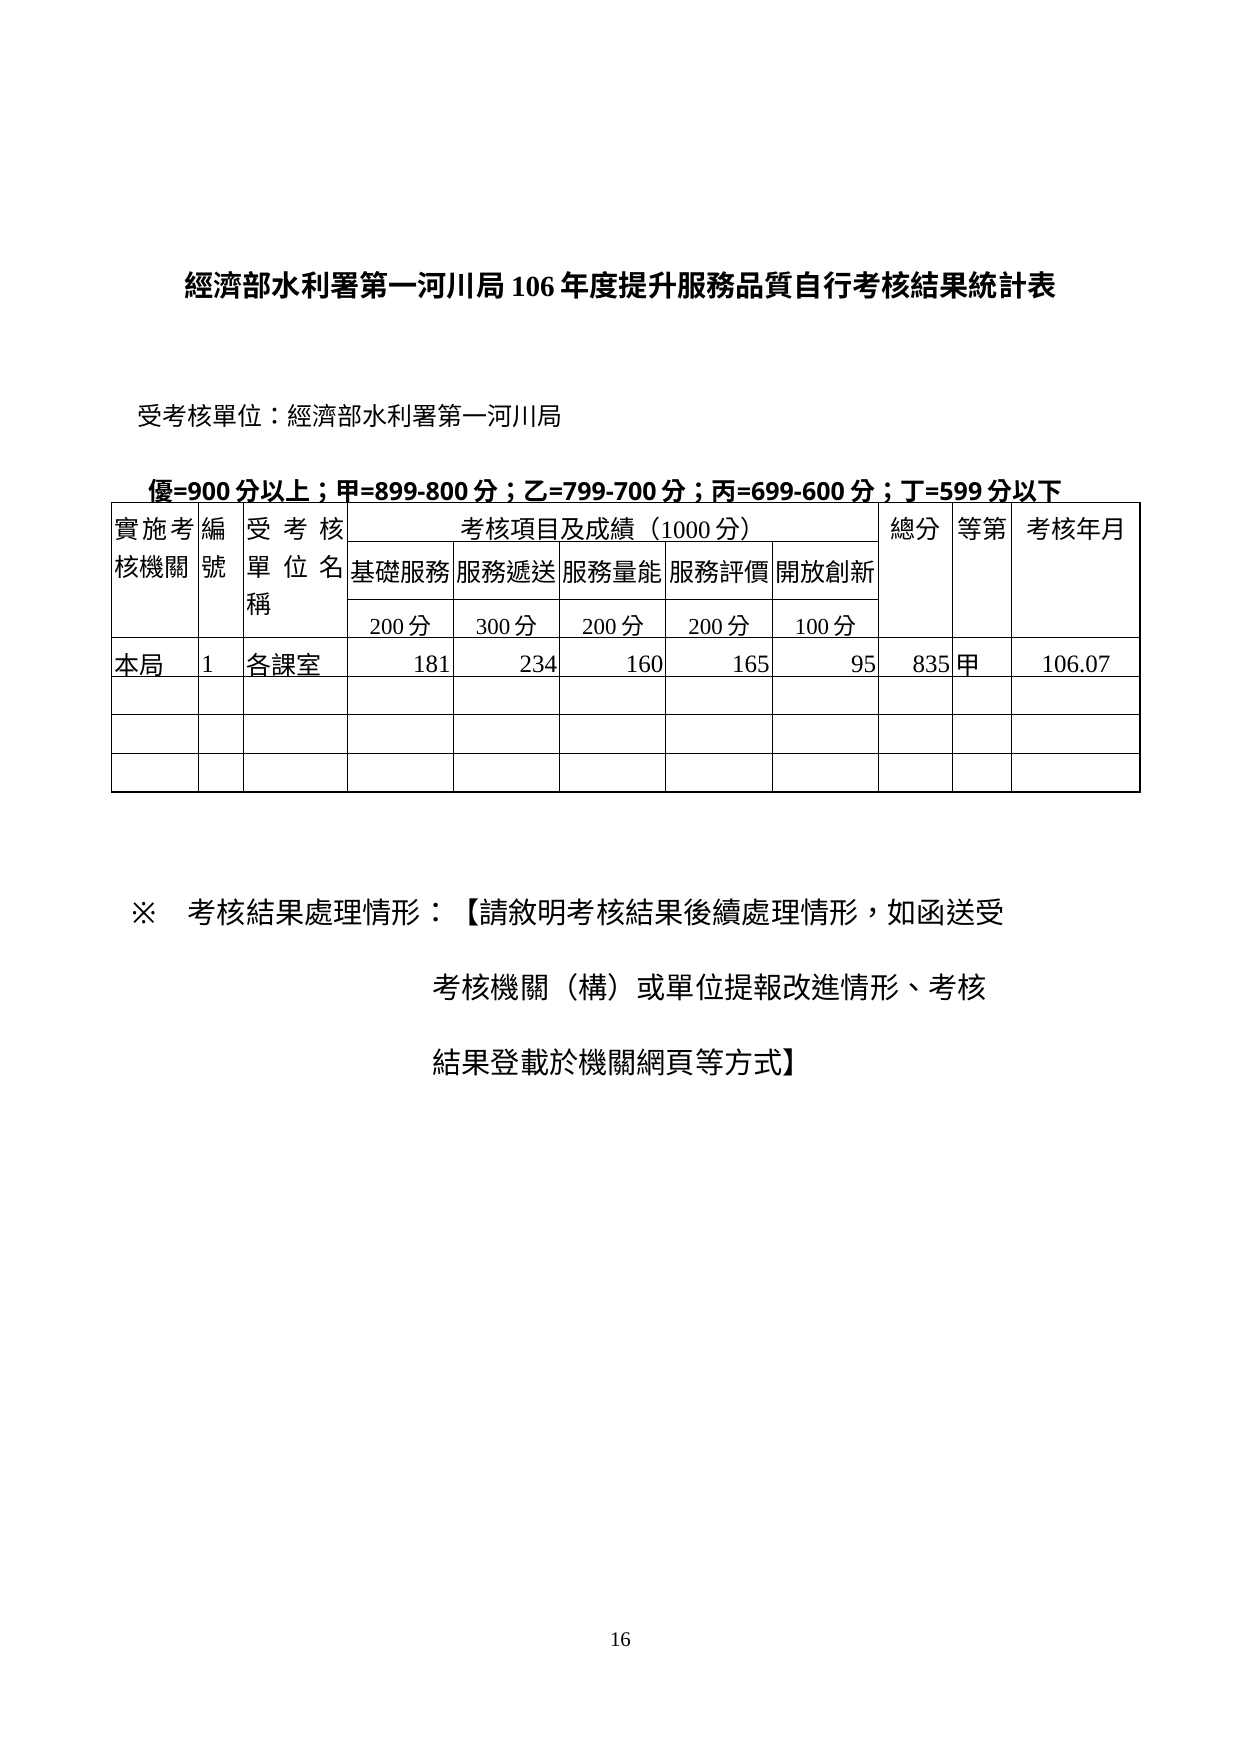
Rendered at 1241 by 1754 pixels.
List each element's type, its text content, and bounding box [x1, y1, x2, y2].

table_cell [454, 677, 559, 714]
table_cell [199, 677, 243, 714]
table_cell [244, 715, 347, 753]
table_cell [560, 754, 665, 791]
table_cell 開放創新 [773, 542, 878, 599]
table_cell [244, 677, 347, 714]
table_cell 各課室 [244, 638, 347, 676]
table_cell 300分 [454, 600, 559, 637]
table_cell 100分 [773, 600, 878, 637]
table_cell 服務量能 [560, 542, 665, 599]
list 考核結果處理情形：【請敘明考核結果後續處理情形，如函送受 [126, 867, 1128, 942]
table_cell [879, 677, 952, 714]
text 考核機關（構）或單位提報改進情形、考核 [126, 942, 1128, 1017]
table_header 總分 [879, 503, 952, 637]
table_cell 200分 [348, 600, 453, 637]
table_header 受考核單位名稱 [244, 503, 347, 637]
table_header 考核年月 [1012, 503, 1139, 637]
table_cell [454, 754, 559, 791]
table_cell [953, 754, 1011, 791]
table_cell [953, 677, 1011, 714]
table_cell 200分 [560, 600, 665, 637]
table_cell [112, 715, 198, 753]
table_cell 200分 [666, 600, 772, 637]
text 結果登載於機關網頁等方式】 [126, 1017, 1128, 1092]
table_cell [773, 677, 878, 714]
table_cell 1 [199, 638, 243, 676]
table_header 編號 [199, 503, 243, 637]
table_cell 基礎服務 [348, 542, 453, 599]
table_cell 835 [879, 638, 952, 676]
text 優=900分以上；甲=899-800分；乙=799-700分；丙=699-600分；丁=599分以下 [111, 464, 1128, 502]
table_cell [560, 715, 665, 753]
table_header 等第 [953, 503, 1011, 637]
table_cell [348, 754, 453, 791]
table_cell [879, 715, 952, 753]
table_cell 95 [773, 638, 878, 676]
text 經濟部水利署第一河川局106年度提升服務品質自行考核結果統計表 [112, 239, 1128, 314]
table_cell [199, 754, 243, 791]
table_cell [953, 715, 1011, 753]
table_cell [199, 715, 243, 753]
text 受考核單位：經濟部水利署第一河川局 [112, 389, 1128, 427]
table_cell [1012, 715, 1139, 753]
table_cell [1012, 677, 1139, 714]
table_cell 本局 [112, 638, 198, 676]
table_cell 181 [348, 638, 453, 676]
table_cell [879, 754, 952, 791]
table_cell 服務遞送 [454, 542, 559, 599]
table_cell [666, 754, 772, 791]
table_cell 234 [454, 638, 559, 676]
table_cell [666, 677, 772, 714]
table_header 實施考核機關 [112, 503, 198, 637]
table_cell 106.07 [1012, 638, 1139, 676]
table_cell [348, 677, 453, 714]
table_cell [244, 754, 347, 791]
table_cell 甲 [953, 638, 1011, 676]
table_cell 160 [560, 638, 665, 676]
table_cell [773, 754, 878, 791]
table_cell [112, 677, 198, 714]
table_cell 服務評價 [666, 542, 772, 599]
table_cell [560, 677, 665, 714]
table_cell [666, 715, 772, 753]
table_cell [112, 754, 198, 791]
table_cell [773, 715, 878, 753]
table_cell [454, 715, 559, 753]
table_header 考核項目及成績（1000分） [348, 503, 878, 541]
table_cell [1012, 754, 1139, 791]
table_cell [348, 715, 453, 753]
table_cell 165 [666, 638, 772, 676]
